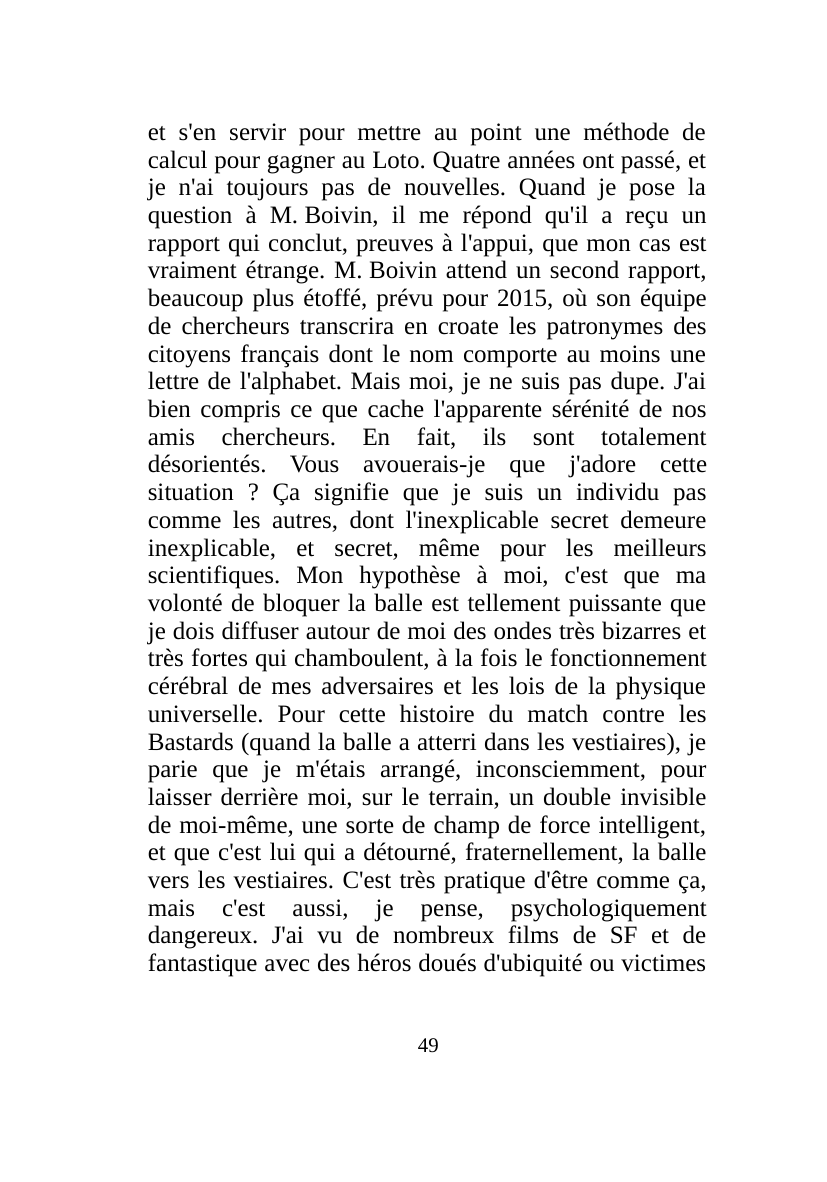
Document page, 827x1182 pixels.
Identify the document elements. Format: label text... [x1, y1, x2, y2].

text et s'en servir pour mettre au point une méthode de calcul pour gagner au Loto. Quatre années ont passé, et je n'ai toujours pas de nouvelles. Quand je pose la question à M. Boivin, il me répond qu'il a reçu un rapport qui conclut, preuves à l'appui, que mon cas est vraiment étrange. M. Boivin attend un second rapport, beaucoup plus étoffé, prévu pour 2015, où son équipe de chercheurs transcrira en croate les patronymes des citoyens français dont le nom comporte au moins une lettre de l'alphabet. Mais moi, je ne suis pas dupe. J'ai bien compris ce que cache l'apparente sérénité de nos amis chercheurs. En fait, ils sont totalement désorientés. Vous avouerais‑je que j'adore cette situation ? Ça signifie que je suis un individu pas comme les autres, dont l'inexplicable secret demeure inexplicable, et secret, même pour les meilleurs scientifiques. Mon hypothèse à moi, c'est que ma volonté de bloquer la balle est tellement puissante que je dois diffuser autour de moi des ondes très bizarres et très fortes qui chamboulent, à la fois le fonctionnement cérébral de mes adversaires et les lois de la physique universelle. Pour cette histoire du match contre les Bastards (quand la balle a atterri dans les vestiaires), je parie que je m'étais arrangé, inconsciemment, pour laisser derrière moi, sur le terrain, un double invisible de moi-même, une sorte de champ de force intelligent, et que c'est lui qui a détourné, fraternellement, la balle vers les vestiaires. C'est très pratique d'être comme ça, mais c'est aussi, je pense, psychologiquement dangereux. J'ai vu de nombreux films de SF et de fantastique avec des héros doués d'ubiquité ou victimes [148, 118, 707, 977]
